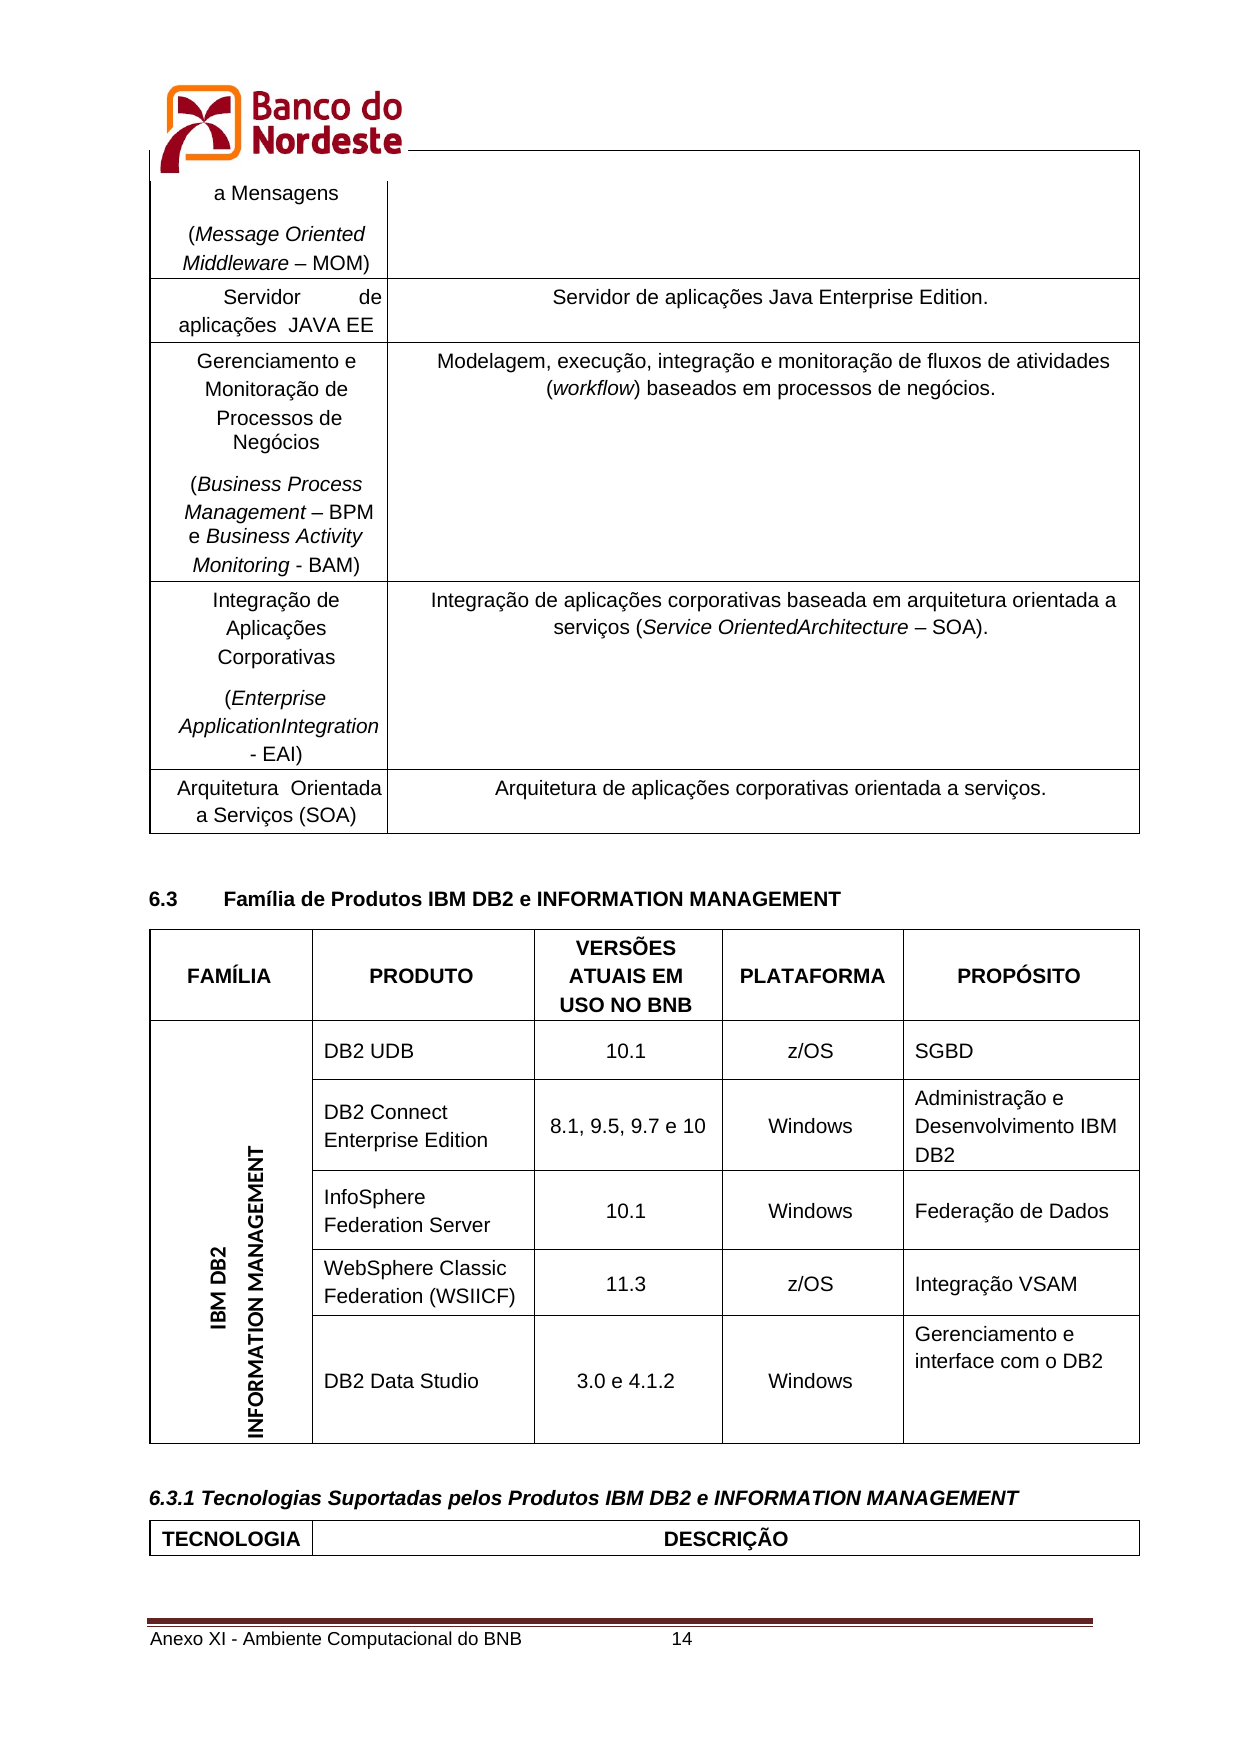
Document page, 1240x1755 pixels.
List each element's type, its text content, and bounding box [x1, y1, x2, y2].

table_cell Arquitetura Orientada a Serviços (SOA) [151, 770, 387, 833]
table_cell Modelagem, execução, integração e monitoração de fluxos de atividades (workflow) baseados em processos de negócios. [388, 343, 1139, 581]
table_cell a Mensagens (Message Oriented Middleware – MOM) [151, 181, 387, 278]
table_cell Servidor de aplicações JAVA EE [151, 279, 387, 342]
table_cell WebSphere Classic Federation (WSIICF) [313, 1250, 534, 1315]
table_cell Windows [723, 1080, 903, 1170]
table_cell Windows [723, 1171, 903, 1249]
table_cell Integração de Aplicações Corporativas (Enterprise ApplicationIntegration - EAI) [151, 582, 387, 769]
table_cell Gerenciamento e Monitoração de Processos de Negócios (Business Process Management – BPM e Business Activity Monitoring - BAM) [151, 343, 387, 581]
table_cell 11.3 [535, 1250, 722, 1315]
table_cell Arquitetura de aplicações corporativas orientada a serviços. [388, 770, 1139, 833]
table_header PRODUTO [313, 930, 534, 1020]
table_header VERSÕES ATUAIS EM USO NO BNB [535, 930, 722, 1020]
table_cell InfoSphere Federation Server [313, 1171, 534, 1249]
table_cell Servidor de aplicações Java Enterprise Edition. [388, 279, 1139, 342]
table_cell 3.0 e 4.1.2 [535, 1316, 722, 1443]
table_header PROPÓSITO [904, 930, 1139, 1020]
table_cell 8.1, 9.5, 9.7 e 10 [535, 1080, 722, 1170]
table_cell Gerenciamento e interface com o DB2 [904, 1316, 1139, 1443]
subtitle 6.3.1 Tecnologias Suportadas pelos Produtos IBM DB2 e INFORMATION MANAGEMENT [148, 1485, 1126, 1509]
table_cell DB2 UDB [313, 1021, 534, 1079]
table_header FAMÍLIA [151, 930, 312, 1020]
table_header DESCRIÇÃO [313, 1521, 1139, 1554]
table_cell Windows [723, 1316, 903, 1443]
table_cell Administração e Desenvolvimento IBM DB2 [904, 1080, 1139, 1170]
table_cell Integração de aplicações corporativas baseada em arquitetura orientada a serviços (Service OrientedArchitecture – SOA). [388, 582, 1139, 769]
table_cell Federação de Dados [904, 1171, 1139, 1249]
table_cell SGBD [904, 1021, 1139, 1079]
table_cell 10.1 [535, 1021, 722, 1079]
table_cell z/OS [723, 1021, 903, 1079]
table_cell 10.1 [535, 1171, 722, 1249]
table_header TECNOLOGIA [151, 1521, 312, 1554]
table_header PLATAFORMA [723, 930, 903, 1020]
table_cell [388, 151, 1139, 278]
table_cell [151, 1021, 312, 1443]
table_cell Integração VSAM [904, 1250, 1139, 1315]
table_cell z/OS [723, 1250, 903, 1315]
table_cell DB2 Data Studio [313, 1316, 534, 1443]
subtitle 6.3 Família de Produtos IBM DB2 e INFORMATION MANAGEMENT [148, 887, 1126, 911]
table_cell DB2 Connect Enterprise Edition [313, 1080, 534, 1170]
